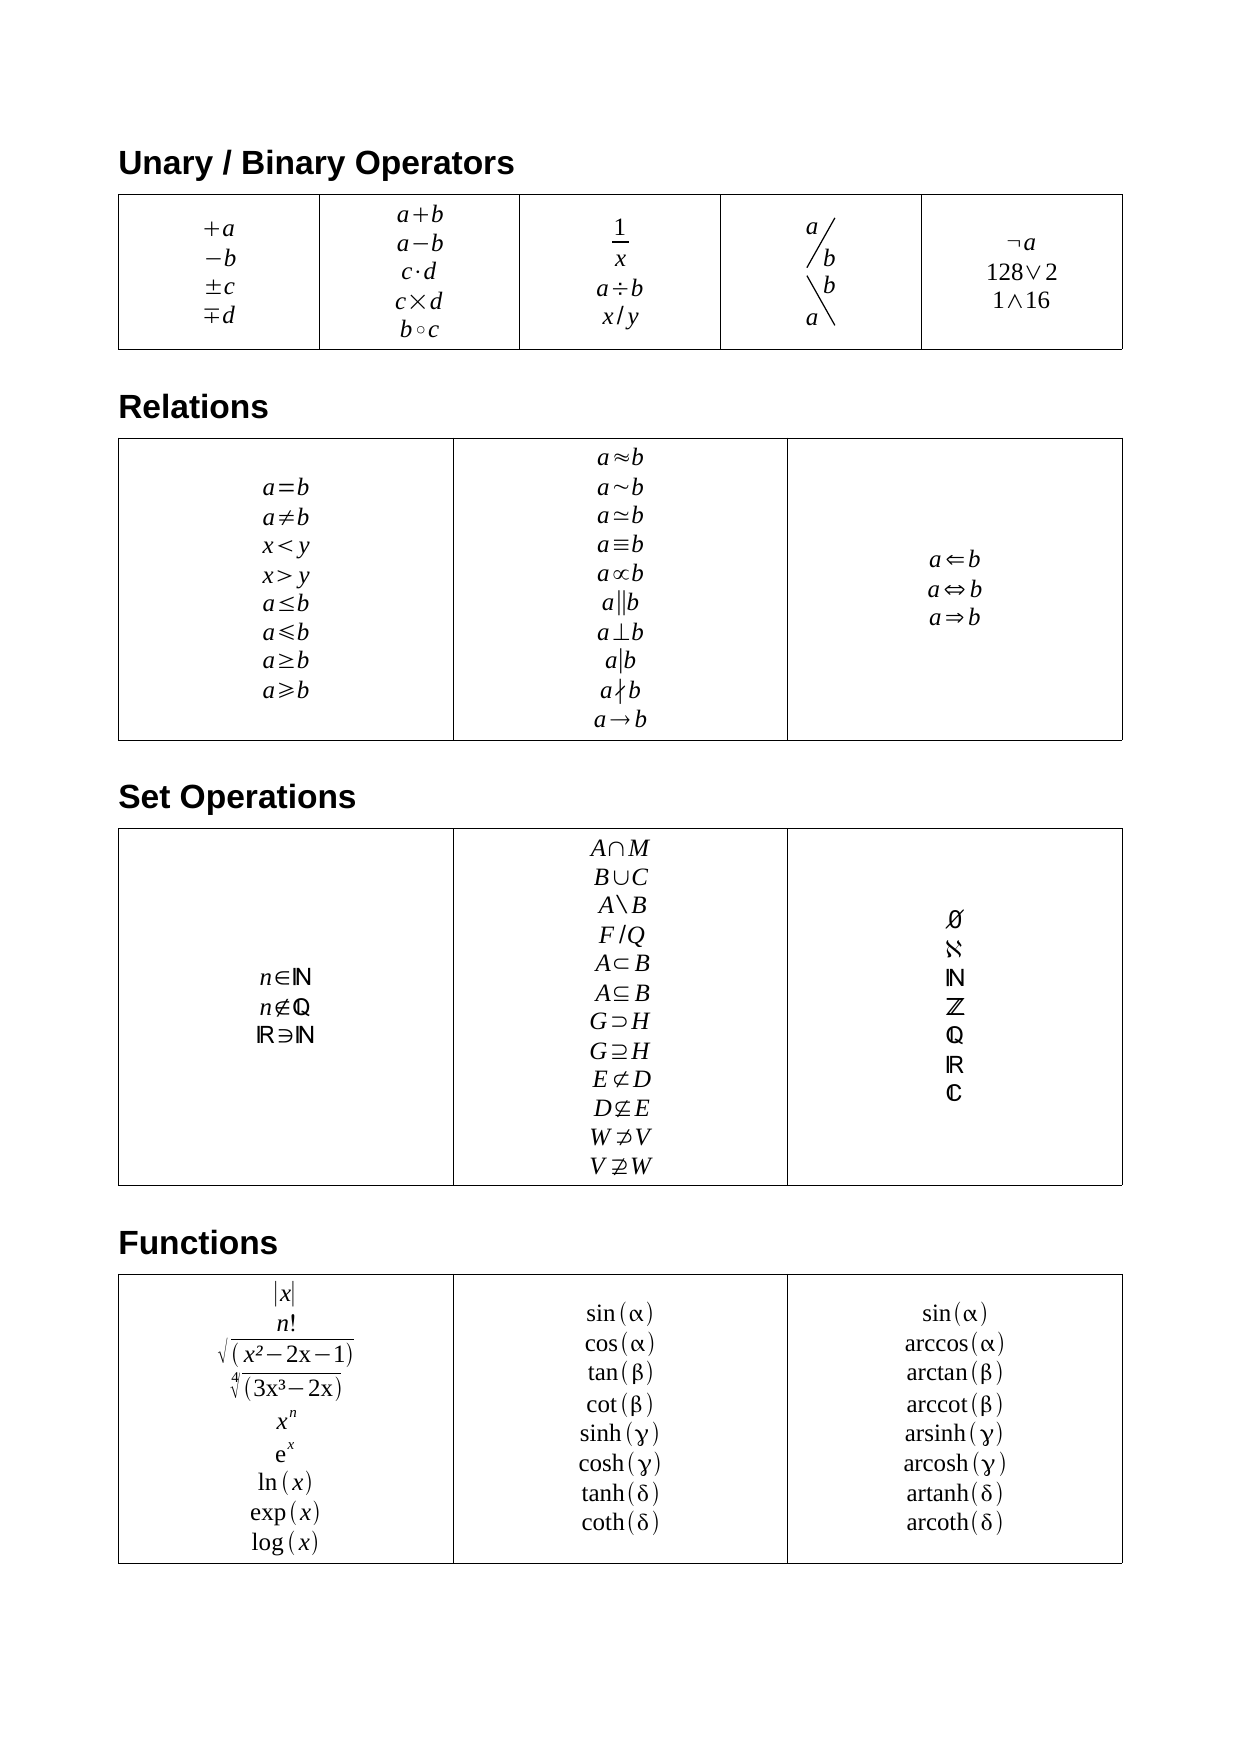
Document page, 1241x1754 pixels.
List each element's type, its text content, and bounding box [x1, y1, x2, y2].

subtitle Set Operations [118, 777, 1122, 816]
subtitle Relations [118, 386, 1122, 425]
table_header [119, 439, 453, 739]
table_header [119, 829, 453, 1185]
subtitle Unary / Binary Operators [118, 143, 1122, 182]
table_header [119, 1275, 453, 1562]
subtitle Functions [118, 1223, 1122, 1261]
table_header [454, 829, 787, 1185]
table_header [520, 195, 720, 349]
table_header [788, 829, 1122, 1185]
table_header [922, 195, 1122, 349]
table_header [320, 195, 519, 349]
table_header [454, 1275, 787, 1562]
table_header [721, 195, 921, 349]
table_header [119, 195, 319, 349]
table_header [454, 439, 787, 739]
table_header [788, 439, 1122, 739]
table_header [788, 1275, 1122, 1562]
